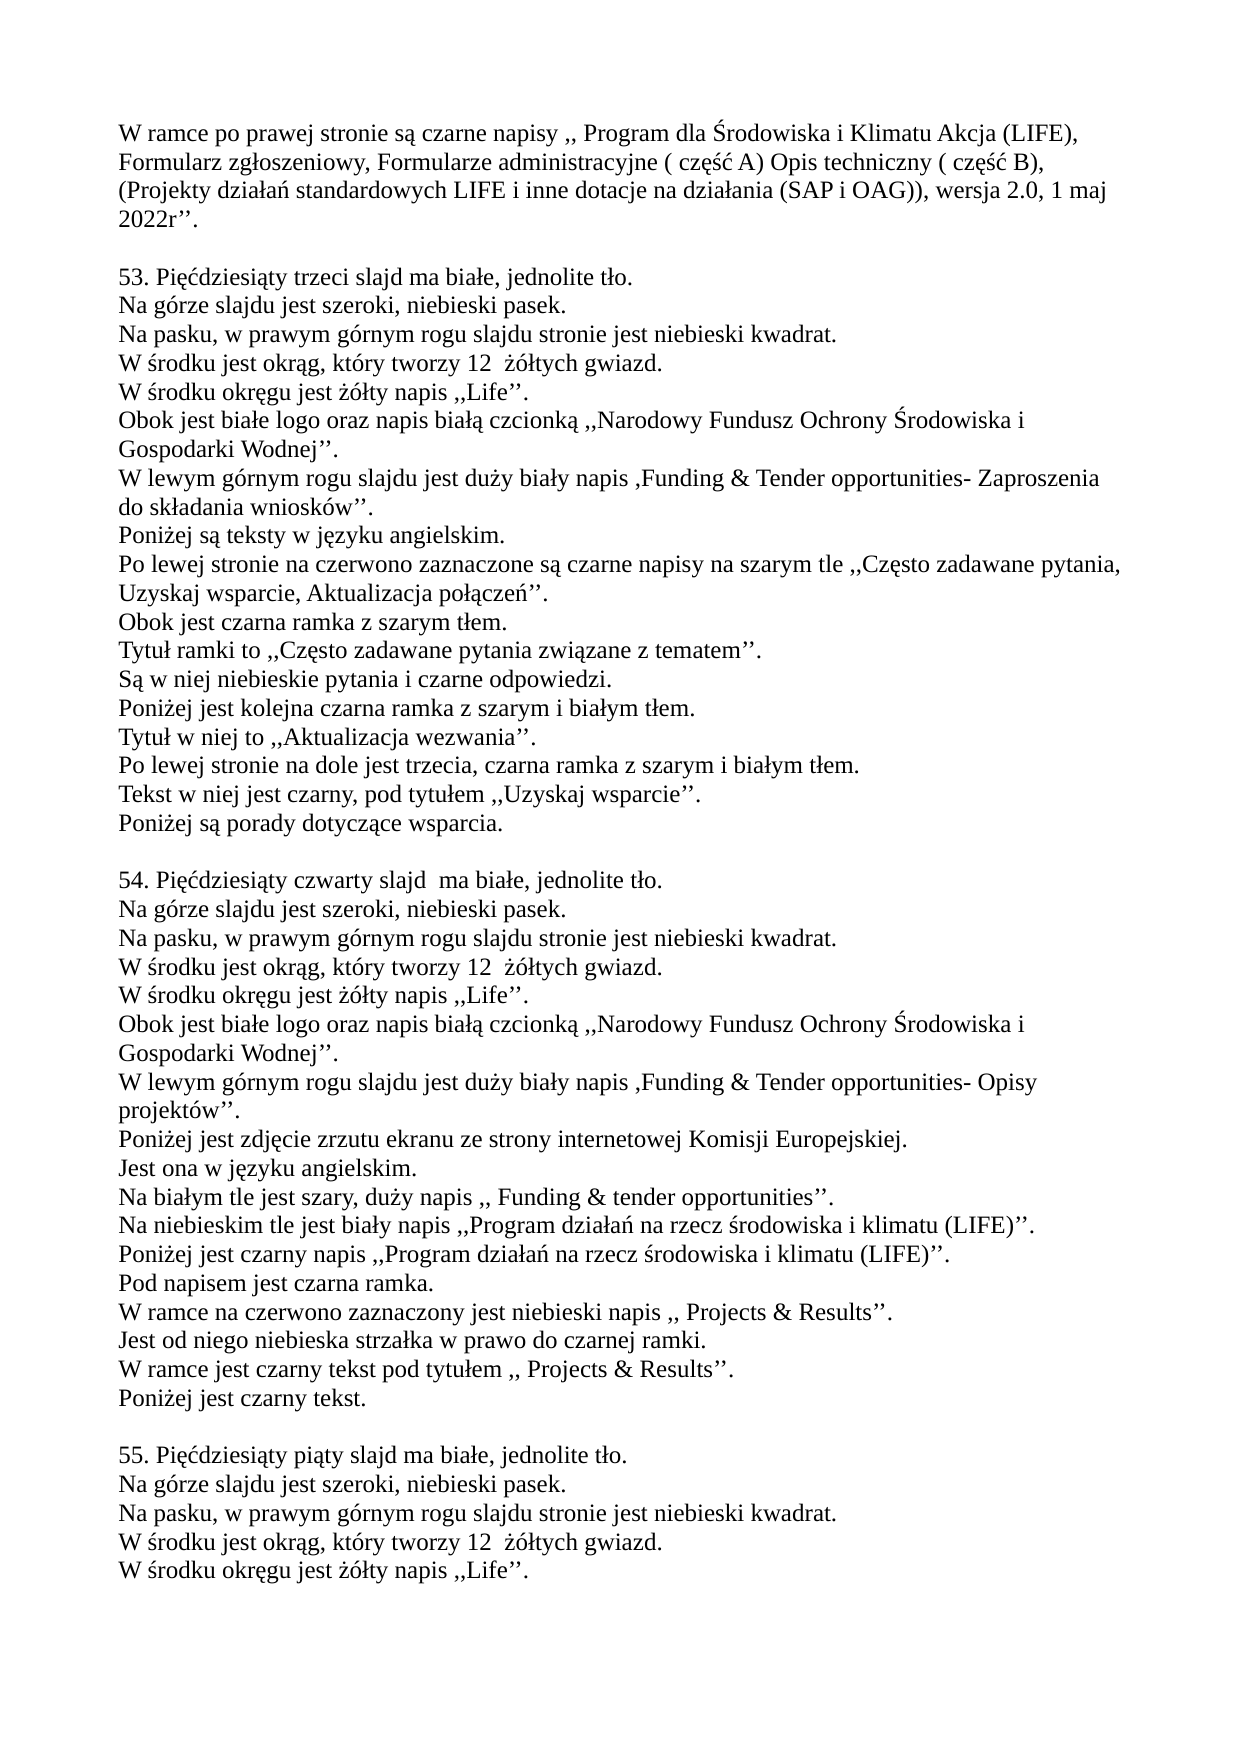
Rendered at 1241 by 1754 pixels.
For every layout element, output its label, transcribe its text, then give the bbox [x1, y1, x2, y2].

text W środku okręgu jest żółty napis ,,Life’’. [118, 1556, 1122, 1584]
text W środku jest okrąg, który tworzy 12 żółtych gwiazd. [118, 952, 1122, 981]
text W ramce na czerwono zaznaczony jest niebieski napis ,, Projects & Results’’. [118, 1297, 1122, 1326]
text W środku jest okrąg, który tworzy 12 żółtych gwiazd. [118, 348, 1122, 377]
text Na górze slajdu jest szeroki, niebieski pasek. [118, 894, 1122, 923]
text W ramce jest czarny tekst pod tytułem ,, Projects & Results’’. [118, 1354, 1122, 1383]
text Poniżej są teksty w języku angielskim. [118, 521, 1122, 549]
text Tytuł ramki to ,,Często zadawane pytania związane z tematem’’. [118, 636, 1122, 664]
text W środku okręgu jest żółty napis ,,Life’’. [118, 981, 1122, 1009]
text Na niebieskim tle jest biały napis ,,Program działań na rzecz środowiska i klimatu (LIFE)’’. [118, 1211, 1122, 1239]
text W środku jest okrąg, który tworzy 12 żółtych gwiazd. [118, 1527, 1122, 1556]
text Jest ona w języku angielskim. [118, 1153, 1122, 1182]
text Na pasku, w prawym górnym rogu slajdu stronie jest niebieski kwadrat. [118, 1498, 1122, 1527]
text W lewym górnym rogu slajdu jest duży biały napis ,Funding & Tender opportunities- Opisy projektów’’. [118, 1067, 1122, 1124]
text Tekst w niej jest czarny, pod tytułem ,,Uzyskaj wsparcie’’. [118, 779, 1122, 808]
text Na górze slajdu jest szeroki, niebieski pasek. [118, 1469, 1122, 1498]
text Po lewej stronie na czerwono zaznaczone są czarne napisy na szarym tle ,,Często zadawane pytania, Uzyskaj wsparcie, Aktualizacja połączeń’’. [118, 549, 1122, 607]
text 54. Pięćdziesiąty czwarty slajd ma białe, jednolite tło. [118, 866, 1122, 894]
text Obok jest białe logo oraz napis białą czcionką ,,Narodowy Fundusz Ochrony Środowiska i Gospodarki Wodnej’’. [118, 1009, 1122, 1067]
text Poniżej jest czarny napis ,,Program działań na rzecz środowiska i klimatu (LIFE)’’. [118, 1239, 1122, 1268]
text Obok jest czarna ramka z szarym tłem. [118, 607, 1122, 636]
text W środku okręgu jest żółty napis ,,Life’’. [118, 377, 1122, 406]
text Na pasku, w prawym górnym rogu slajdu stronie jest niebieski kwadrat. [118, 923, 1122, 952]
text Jest od niego niebieska strzałka w prawo do czarnej ramki. [118, 1326, 1122, 1354]
text Na górze slajdu jest szeroki, niebieski pasek. [118, 291, 1122, 319]
text Na pasku, w prawym górnym rogu slajdu stronie jest niebieski kwadrat. [118, 319, 1122, 348]
text Formularz zgłoszeniowy, Formularze administracyjne ( część A) Opis techniczny ( część B), (Projekty działań standardowych LIFE i inne dotacje na działania (SAP i OAG)), wersja 2.0, 1 maj 2022r’’. [118, 147, 1122, 233]
text Tytuł w niej to ,,Aktualizacja wezwania’’. [118, 722, 1122, 751]
text Pod napisem jest czarna ramka. [118, 1268, 1122, 1297]
text 55. Pięćdziesiąty piąty slajd ma białe, jednolite tło. [118, 1441, 1122, 1469]
text Poniżej jest kolejna czarna ramka z szarym i białym tłem. [118, 693, 1122, 722]
text Na białym tle jest szary, duży napis ,, Funding & tender opportunities’’. [118, 1182, 1122, 1211]
text Po lewej stronie na dole jest trzecia, czarna ramka z szarym i białym tłem. [118, 751, 1122, 779]
text Są w niej niebieskie pytania i czarne odpowiedzi. [118, 664, 1122, 693]
text Obok jest białe logo oraz napis białą czcionką ,,Narodowy Fundusz Ochrony Środowiska i Gospodarki Wodnej’’. [118, 406, 1122, 463]
text W lewym górnym rogu slajdu jest duży biały napis ,Funding & Tender opportunities- Zaproszenia do składania wniosków’’. [118, 463, 1122, 521]
text Poniżej jest czarny tekst. [118, 1383, 1122, 1412]
text Poniżej są porady dotyczące wsparcia. [118, 808, 1122, 837]
text Poniżej jest zdjęcie zrzutu ekranu ze strony internetowej Komisji Europejskiej. [118, 1124, 1122, 1153]
text W ramce po prawej stronie są czarne napisy ,, Program dla Środowiska i Klimatu Akcja (LIFE), [118, 118, 1122, 147]
text 53. Pięćdziesiąty trzeci slajd ma białe, jednolite tło. [118, 262, 1122, 291]
